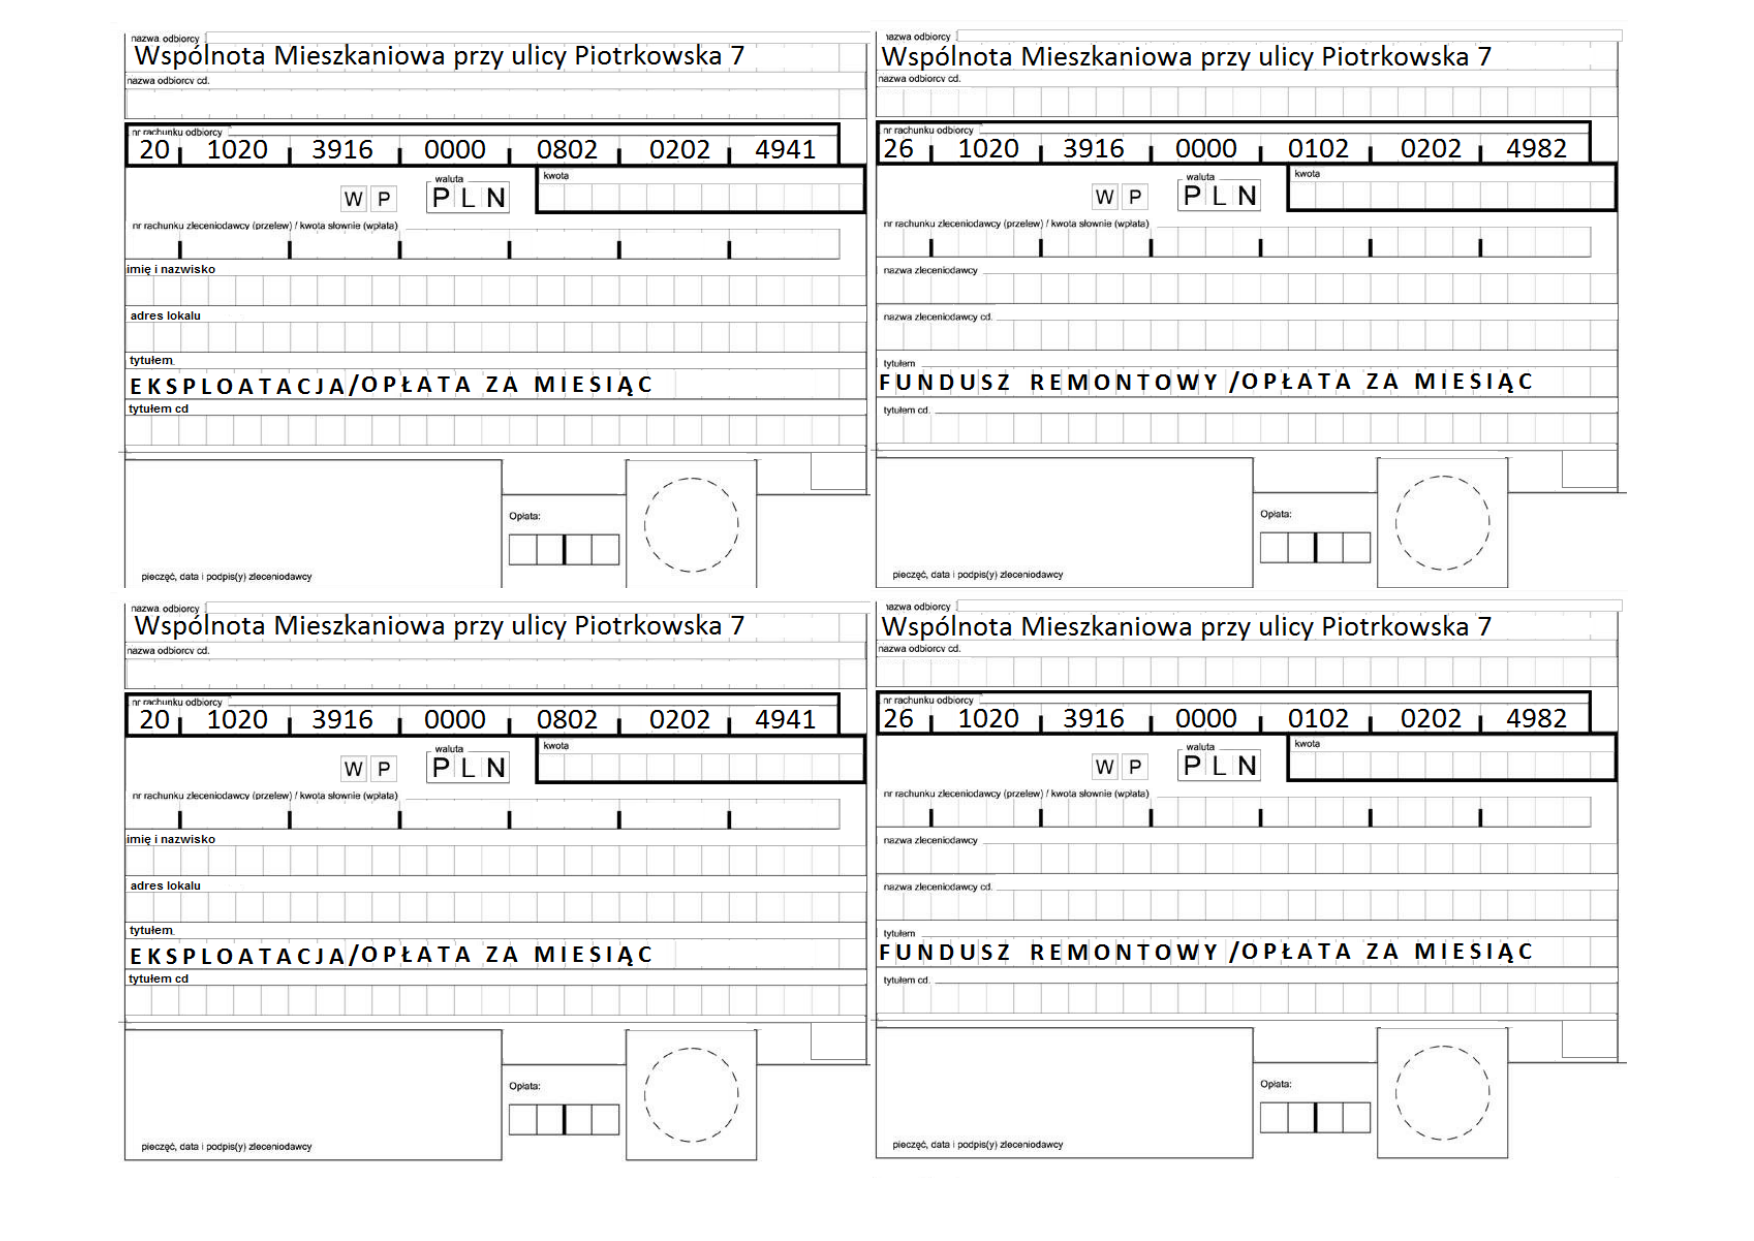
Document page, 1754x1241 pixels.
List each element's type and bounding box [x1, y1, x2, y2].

picture [110, 18, 1628, 1182]
